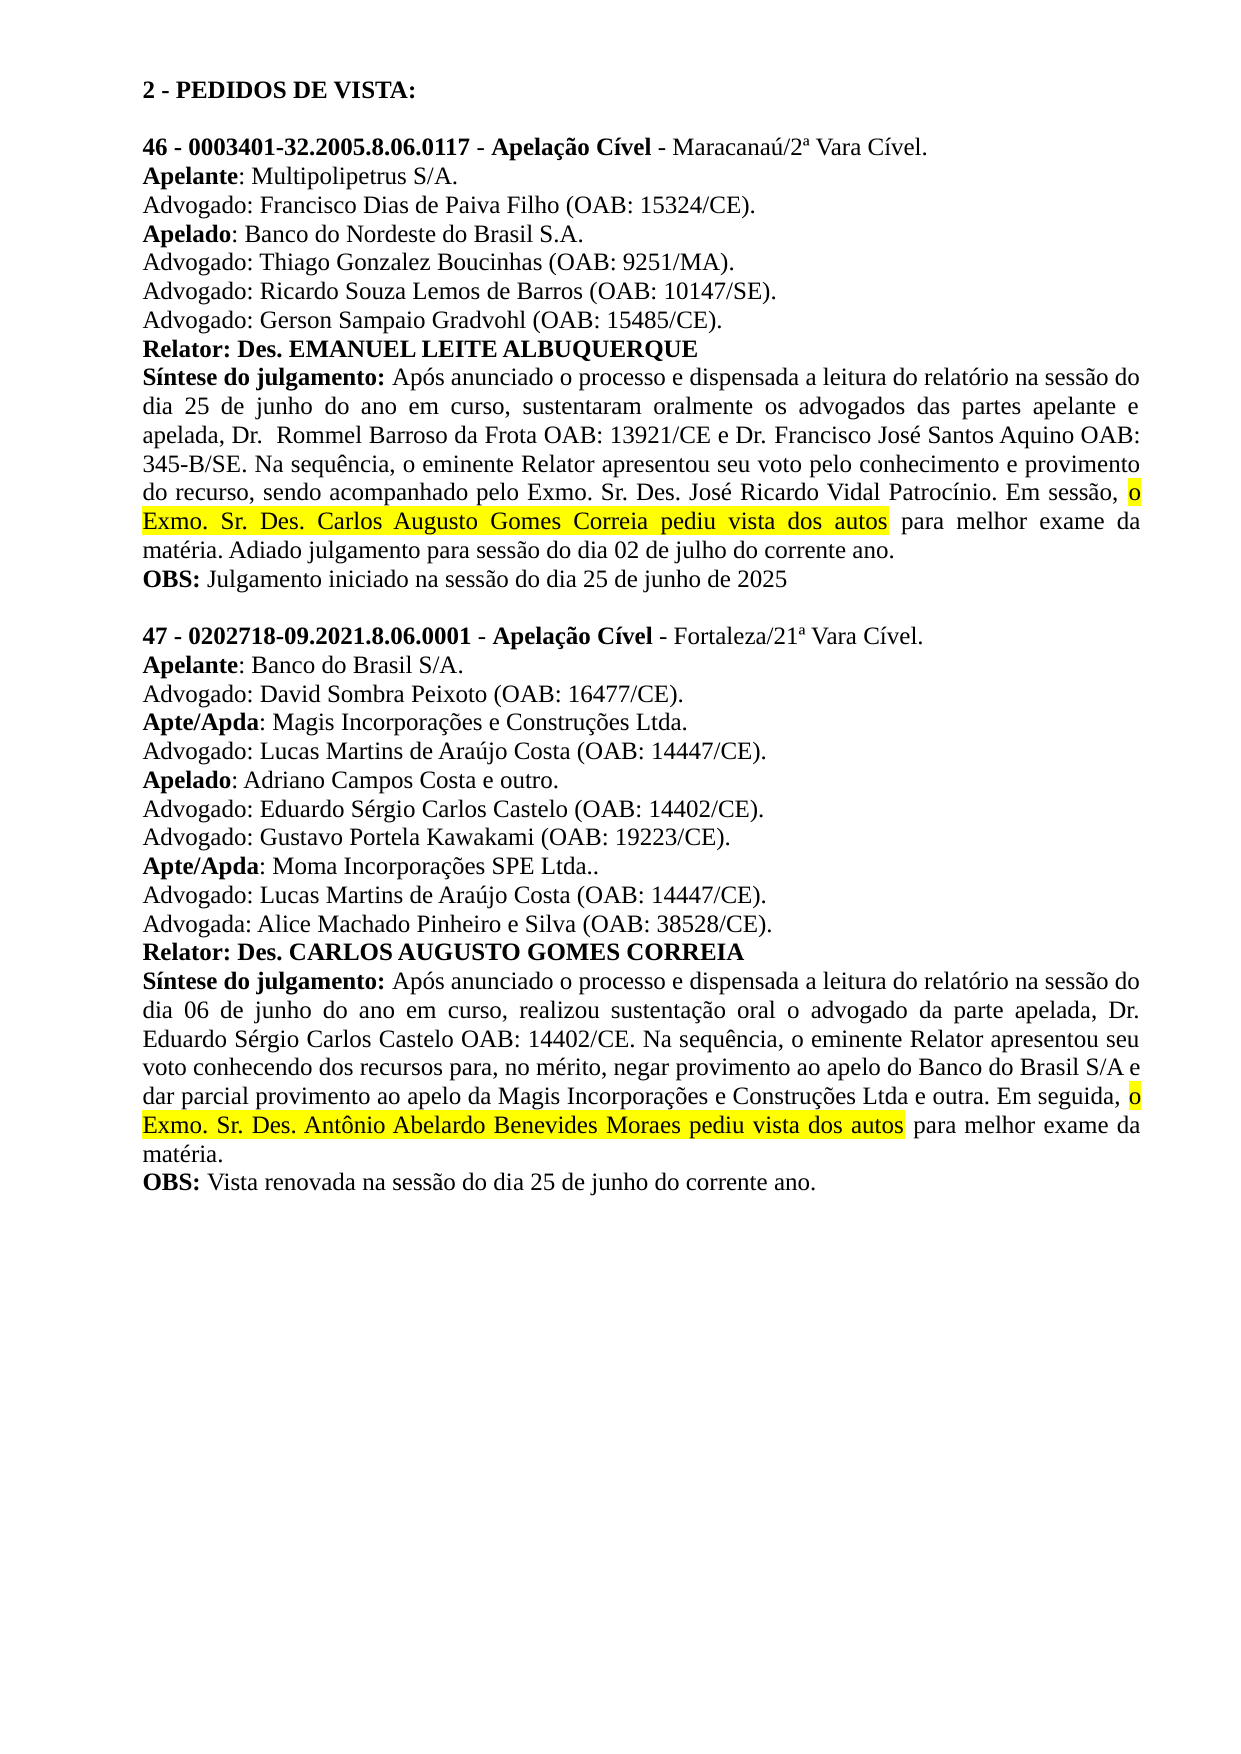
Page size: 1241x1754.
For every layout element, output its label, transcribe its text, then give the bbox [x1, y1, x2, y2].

text 47 - 0202718-09.2021.8.06.0001 - Apelação Cível - Fortaleza/21ª Vara Cível. [142, 621, 1141, 650]
text Relator: Des. EMANUEL LEITE ALBUQUERQUE [142, 334, 1141, 362]
text Advogado: Gustavo Portela Kawakami (OAB: 19223/CE). [142, 822, 1141, 851]
text 2 - PEDIDOS DE VISTA: [142, 75, 1141, 104]
text OBS: Julgamento iniciado na sessão do dia 25 de junho de 2025 [142, 564, 1141, 592]
text Apelado: Adriano Campos Costa e outro. [142, 765, 1141, 794]
text Advogada: Alice Machado Pinheiro e Silva (OAB: 38528/CE). [142, 909, 1141, 937]
text Advogado: Lucas Martins de Araújo Costa (OAB: 14447/CE). [142, 880, 1141, 909]
text Advogado: Lucas Martins de Araújo Costa (OAB: 14447/CE). [142, 736, 1141, 765]
text Relator: Des. CARLOS AUGUSTO GOMES CORREIA [142, 937, 1141, 966]
text Advogado: Gerson Sampaio Gradvohl (OAB: 15485/CE). [142, 305, 1141, 334]
text Advogado: Francisco Dias de Paiva Filho (OAB: 15324/CE). [142, 190, 1141, 219]
text OBS: Vista renovada na sessão do dia 25 de junho do corrente ano. [142, 1167, 1141, 1196]
text Apelante: Banco do Brasil S/A. [142, 650, 1141, 679]
text Advogado: David Sombra Peixoto (OAB: 16477/CE). [142, 679, 1141, 707]
text Advogado: Eduardo Sérgio Carlos Castelo (OAB: 14402/CE). [142, 794, 1141, 822]
text Apelado: Banco do Nordeste do Brasil S.A. [142, 219, 1141, 247]
text Apelante: Multipolipetrus S/A. [142, 161, 1141, 190]
text Síntese do julgamento: Após anunciado o processo e dispensada a leitura do relatório na sessão do dia 25 de junho do ano em curso, sustentaram oralmente os advogados das partes apelante e apelada, Dr. Rommel Barroso da Frota OAB: 13921/CE e Dr. Francisco José Santos Aquino OAB: 345-B/SE. Na sequência, o eminente Relator apresentou seu voto pelo conhecimento e provimento do recurso, sendo acompanhado pelo Exmo. Sr. Des. José Ricardo Vidal Patrocínio. Em sessão, o Exmo. Sr. Des. Carlos Augusto Gomes Correia pediu vista dos autos para melhor exame da matéria. Adiado julgamento para sessão do dia 02 de julho do corrente ano. [142, 362, 1141, 564]
text Apte/Apda: Moma Incorporações SPE Ltda.. [142, 851, 1141, 880]
text 46 - 0003401-32.2005.8.06.0117 - Apelação Cível - Maracanaú/2ª Vara Cível. [142, 132, 1141, 161]
text Síntese do julgamento: Após anunciado o processo e dispensada a leitura do relatório na sessão do dia 06 de junho do ano em curso, realizou sustentação oral o advogado da parte apelada, Dr. Eduardo Sérgio Carlos Castelo OAB: 14402/CE. Na sequência, o eminente Relator apresentou seu voto conhecendo dos recursos para, no mérito, negar provimento ao apelo do Banco do Brasil S/A e dar parcial provimento ao apelo da Magis Incorporações e Construções Ltda e outra. Em seguida, o Exmo. Sr. Des. Antônio Abelardo Benevides Moraes pediu vista dos autos para melhor exame da matéria. [142, 966, 1141, 1167]
text Advogado: Thiago Gonzalez Boucinhas (OAB: 9251/MA). [142, 247, 1141, 276]
text Apte/Apda: Magis Incorporações e Construções Ltda. [142, 707, 1141, 736]
text Advogado: Ricardo Souza Lemos de Barros (OAB: 10147/SE). [142, 276, 1141, 305]
